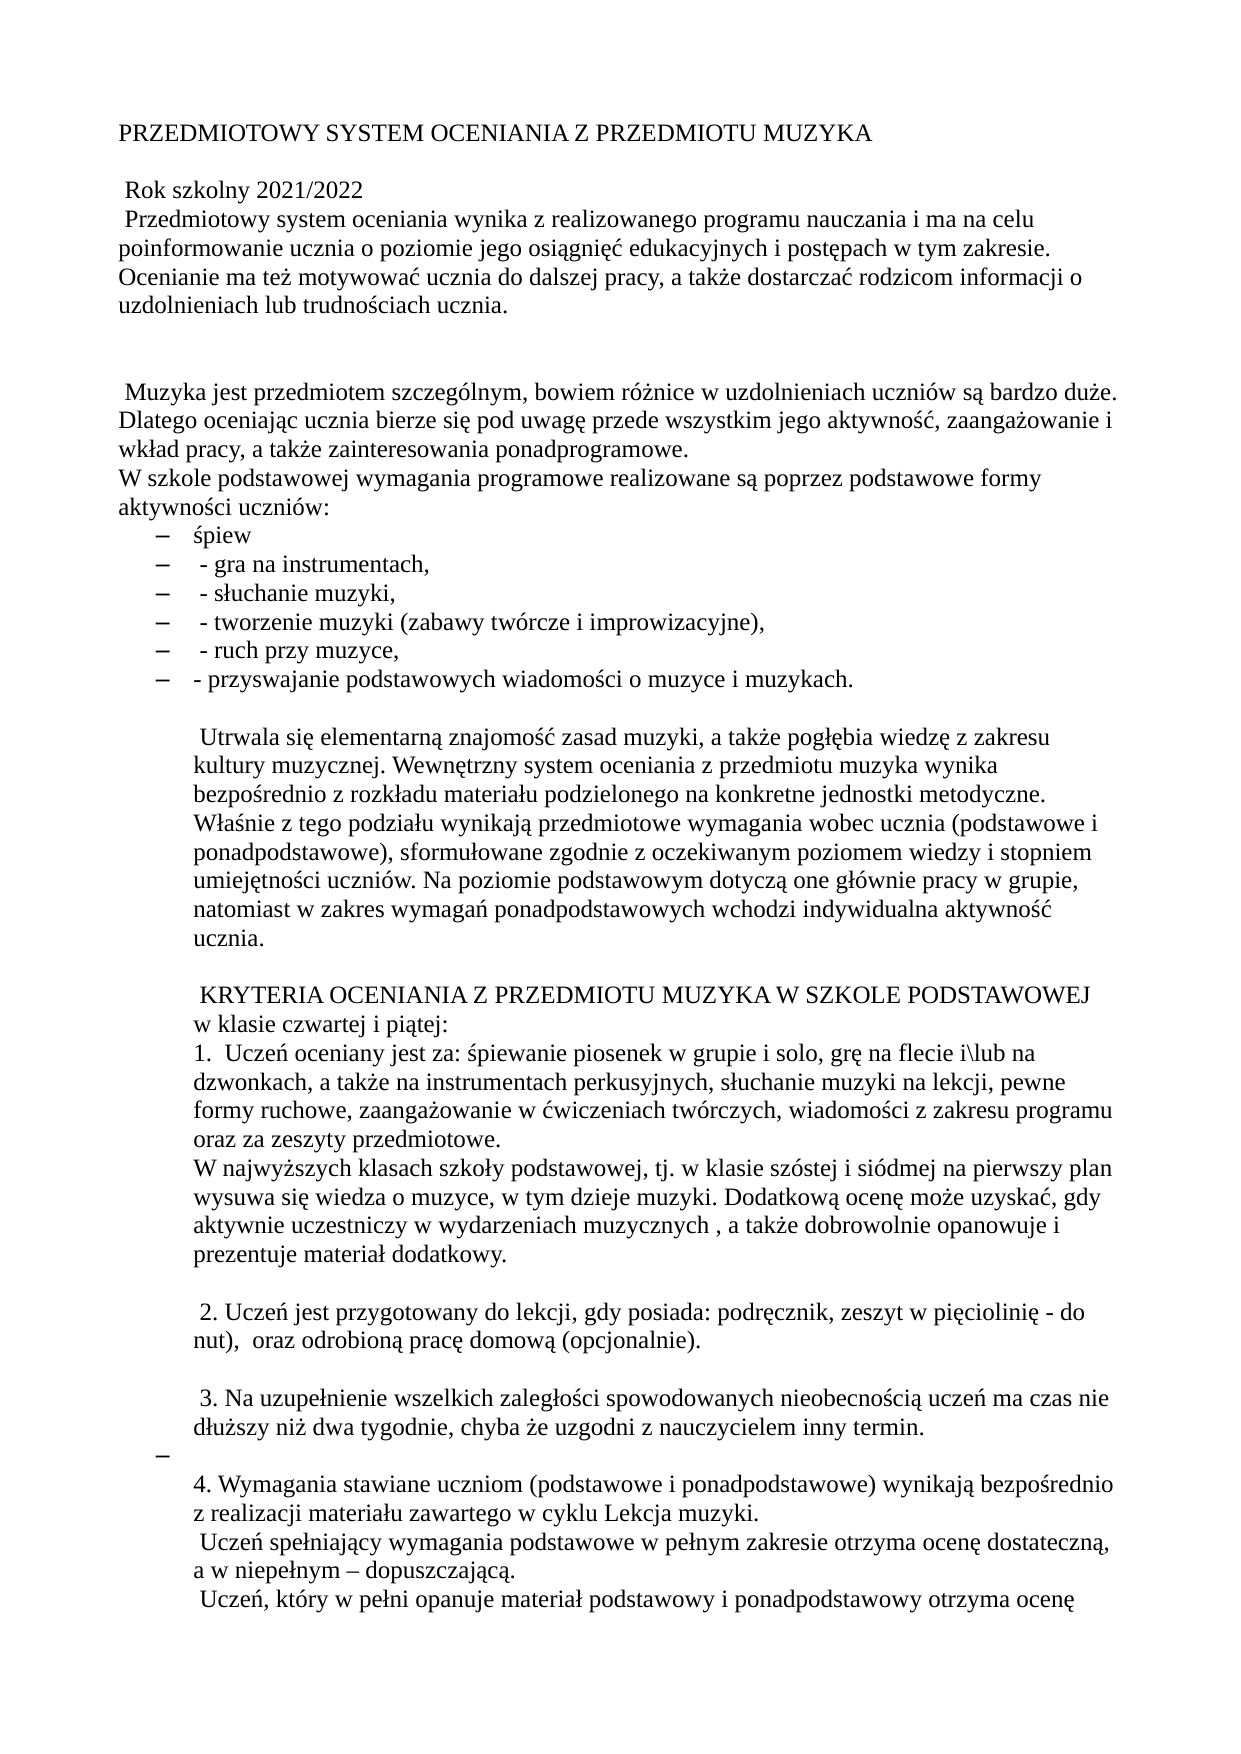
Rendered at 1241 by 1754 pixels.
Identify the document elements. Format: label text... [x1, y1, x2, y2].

list KRYTERIA OCENIANIA Z PRZEDMIOTU MUZYKA W SZKOLE PODSTAWOWEJ [156, 981, 1122, 1009]
list - gra na instrumentach, [156, 549, 1122, 578]
text Rok szkolny 2021/2022 [118, 176, 1122, 204]
list - ruch przy muzyce, [156, 636, 1122, 664]
text PRZEDMIOTOWY SYSTEM OCENIANIA Z PRZEDMIOTU MUZYKA [118, 118, 1122, 147]
list 4. Wymagania stawiane uczniom (podstawowe i ponadpodstawowe) wynikają bezpośrednio z realizacji materiału zawartego w cyklu Lekcja muzyki. [156, 1469, 1122, 1527]
list W najwyższych klasach szkoły podstawowej, tj. w klasie szóstej i siódmej na pierwszy plan wysuwa się wiedza o muzyce, w tym dzieje muzyki. Dodatkową ocenę może uzyskać, gdy aktywnie uczestniczy w wydarzeniach muzycznych , a także dobrowolnie opanowuje i prezentuje materiał dodatkowy. [156, 1153, 1122, 1268]
list 1. Uczeń oceniany jest za: śpiewanie piosenek w grupie i solo, grę na flecie i\lub na dzwonkach, a także na instrumentach perkusyjnych, słuchanie muzyki na lekcji, pewne formy ruchowe, zaangażowanie w ćwiczeniach twórczych, wiadomości z zakresu programu oraz za zeszyty przedmiotowe. [156, 1038, 1122, 1153]
text Przedmiotowy system oceniania wynika z realizowanego programu nauczania i ma na celu poinformowanie ucznia o poziomie jego osiągnięć edukacyjnych i postępach w tym zakresie. Ocenianie ma też motywować ucznia do dalszej pracy, a także dostarczać rodzicom informacji o uzdolnieniach lub trudnościach ucznia. [118, 204, 1122, 319]
list 2. Uczeń jest przygotowany do lekcji, gdy posiada: podręcznik, zeszyt w pięciolinię - do nut), oraz odrobioną pracę domową (opcjonalnie). [156, 1297, 1122, 1354]
list Uczeń, który w pełni opanuje materiał podstawowy i ponadpodstawowy otrzyma ocenę [156, 1584, 1122, 1613]
list Uczeń spełniający wymagania podstawowe w pełnym zakresie otrzyma ocenę dostateczną, a w niepełnym – dopuszczającą. [156, 1527, 1122, 1584]
text Muzyka jest przedmiotem szczególnym, bowiem różnice w uzdolnieniach uczniów są bardzo duże. Dlatego oceniając ucznia bierze się pod uwagę przede wszystkim jego aktywność, zaangażowanie i wkład pracy, a także zainteresowania ponadprogramowe. [118, 377, 1122, 463]
text W szkole podstawowej wymagania programowe realizowane są poprzez podstawowe formy aktywności uczniów: [118, 463, 1122, 521]
list Utrwala się elementarną znajomość zasad muzyki, a także pogłębia wiedzę z zakresu kultury muzycznej. Wewnętrzny system oceniania z przedmiotu muzyka wynika bezpośrednio z rozkładu materiału podzielonego na konkretne jednostki metodyczne. Właśnie z tego podziału wynikają przedmiotowe wymagania wobec ucznia (podstawowe i ponadpodstawowe), sformułowane zgodnie z oczekiwanym poziomem wiedzy i stopniem umiejętności uczniów. Na poziomie podstawowym dotyczą one głównie pracy w grupie, natomiast w zakres wymagań ponadpodstawowych wchodzi indywidualna aktywność ucznia. [156, 722, 1122, 952]
list 3. Na uzupełnienie wszelkich zaległości spowodowanych nieobecnością uczeń ma czas nie dłuższy niż dwa tygodnie, chyba że uzgodni z nauczycielem inny termin. [156, 1383, 1122, 1441]
list - słuchanie muzyki, [156, 578, 1122, 607]
list - tworzenie muzyki (zabawy twórcze i improwizacyjne), [156, 607, 1122, 636]
list śpiew [156, 521, 1122, 549]
list w klasie czwartej i piątej: [156, 1009, 1122, 1038]
list - przyswajanie podstawowych wiadomości o muzyce i muzykach. [156, 664, 1122, 693]
